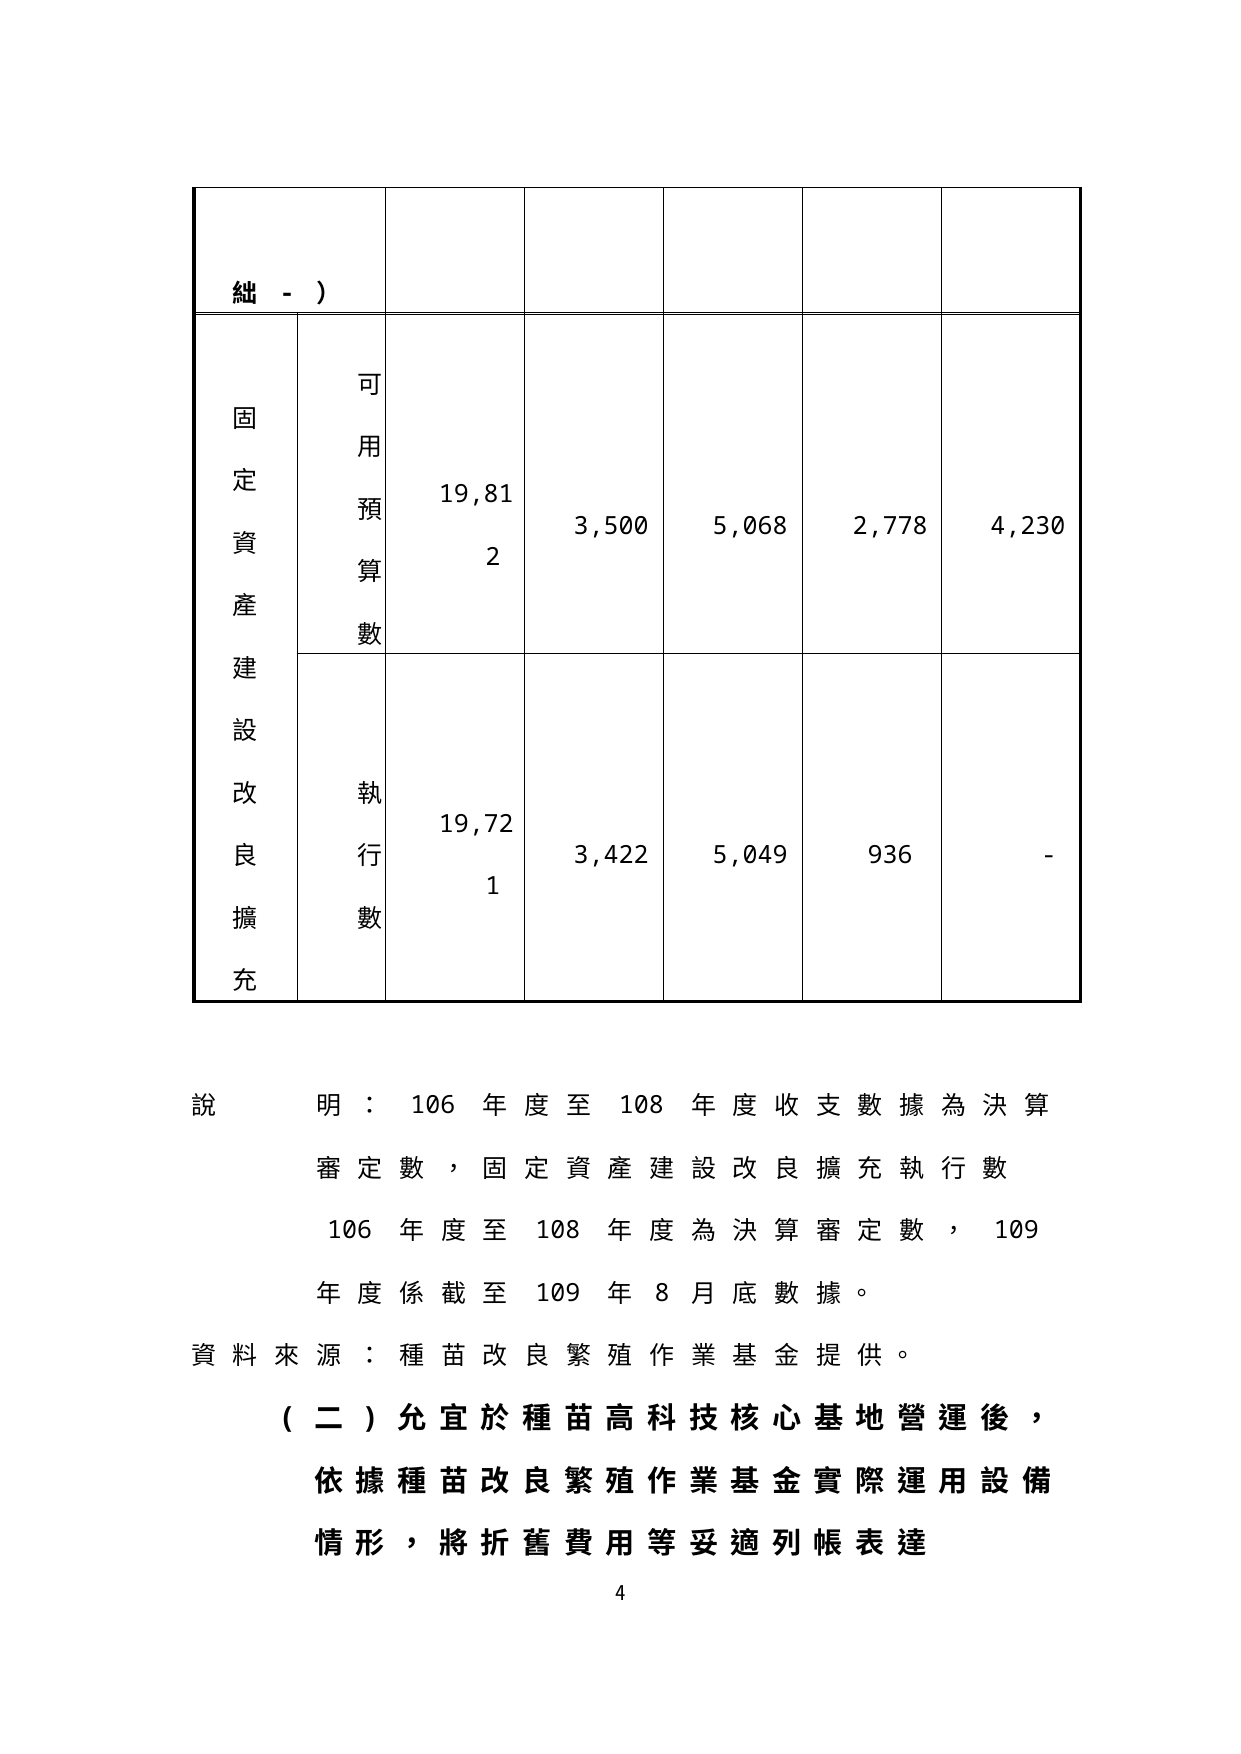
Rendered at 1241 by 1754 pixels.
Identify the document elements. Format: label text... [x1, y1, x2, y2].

table_cell [803, 188, 941, 312]
table_cell 絀-） [196, 188, 385, 312]
table_cell [942, 188, 1079, 312]
table_cell 2,778 [803, 315, 941, 653]
table_cell 固定資產建設改良擴充 [196, 315, 297, 999]
table_cell [525, 188, 663, 312]
table_cell 3,422 [525, 654, 663, 999]
table_cell 936 [803, 654, 941, 999]
table_cell 4,230 [942, 315, 1079, 653]
table_cell 19,721 [386, 654, 524, 999]
table_cell 可用預算數 [298, 315, 385, 653]
text 資料來源：種苗改良繁殖作業基金提供。 [183, 1312, 1058, 1374]
table_cell [386, 188, 524, 312]
table_cell - [942, 654, 1079, 999]
table_cell 3,500 [525, 315, 663, 653]
table_cell 19,812 [386, 315, 524, 653]
table_cell 執行數 [298, 654, 385, 999]
table_cell [664, 188, 802, 312]
text (二)允宜於種苗高科技核心基地營運後，依據種苗改良繁殖作業基金實際運用設備情形，將折舊費用等妥適列帳表達 [242, 1374, 1058, 1562]
table_cell 5,068 [664, 315, 802, 653]
text 說 明：106年度至108年度收支數據為決算審定數，固定資產建設改良擴充執行數106年度至108年度為決算審定數，109年度係截至109年8月底數據。 [183, 1062, 1058, 1312]
table_cell 5,049 [664, 654, 802, 999]
